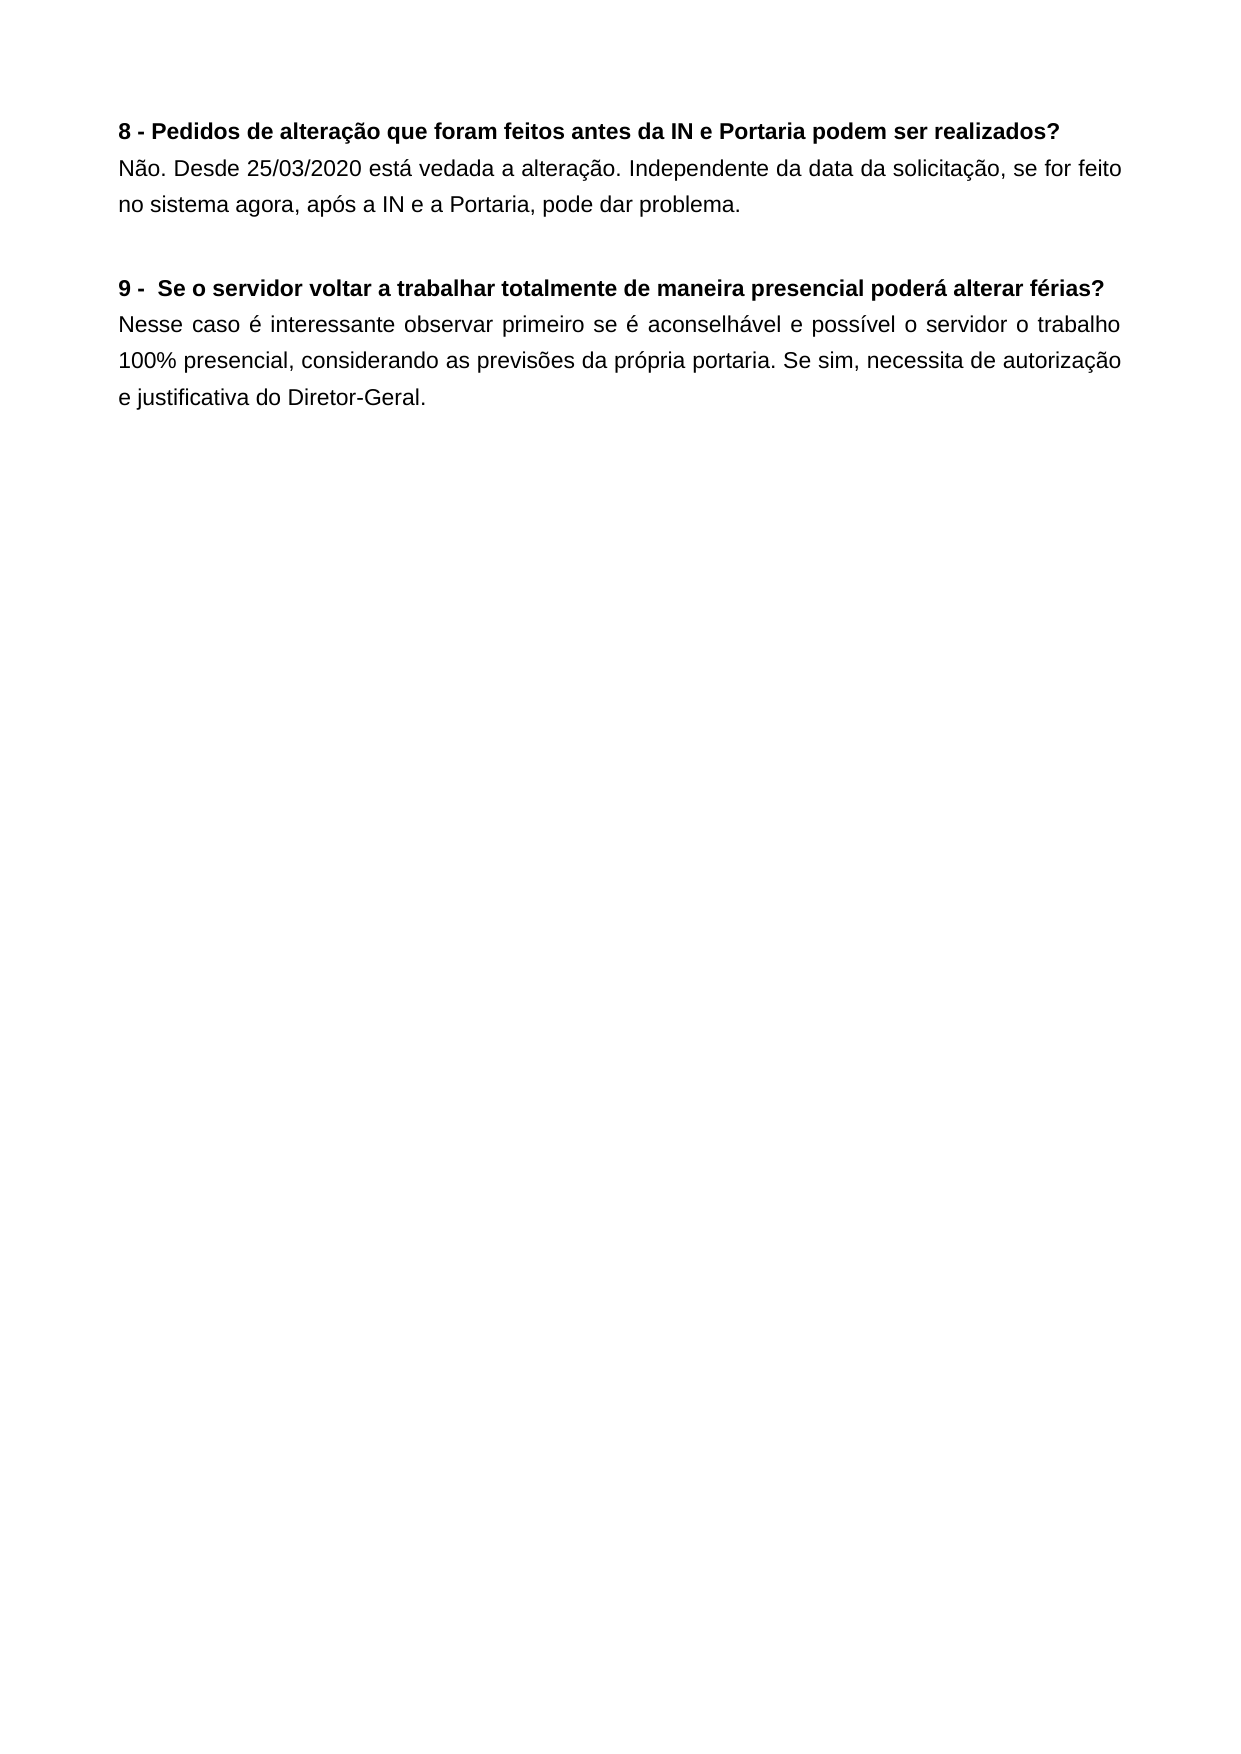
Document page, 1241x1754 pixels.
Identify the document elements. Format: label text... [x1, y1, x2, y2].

text Não. Desde 25/03/2020 está vedada a alteração. Independente da data da solicitação, se for feito no sistema agora, após a IN e a Portaria, pode dar problema. [118, 154, 1122, 217]
text Nesse caso é interessante observar primeiro se é aconselhável e possível o servidor o trabalho 100% presencial, considerando as previsões da própria portaria. Se sim, necessita de autorização e justificativa do Diretor-Geral. [118, 311, 1122, 410]
text 9 - Se o servidor voltar a trabalhar totalmente de maneira presencial poderá alterar férias? [118, 275, 1122, 301]
text 8 - Pedidos de alteração que foram feitos antes da IN e Portaria podem ser realizados? [118, 118, 1122, 144]
